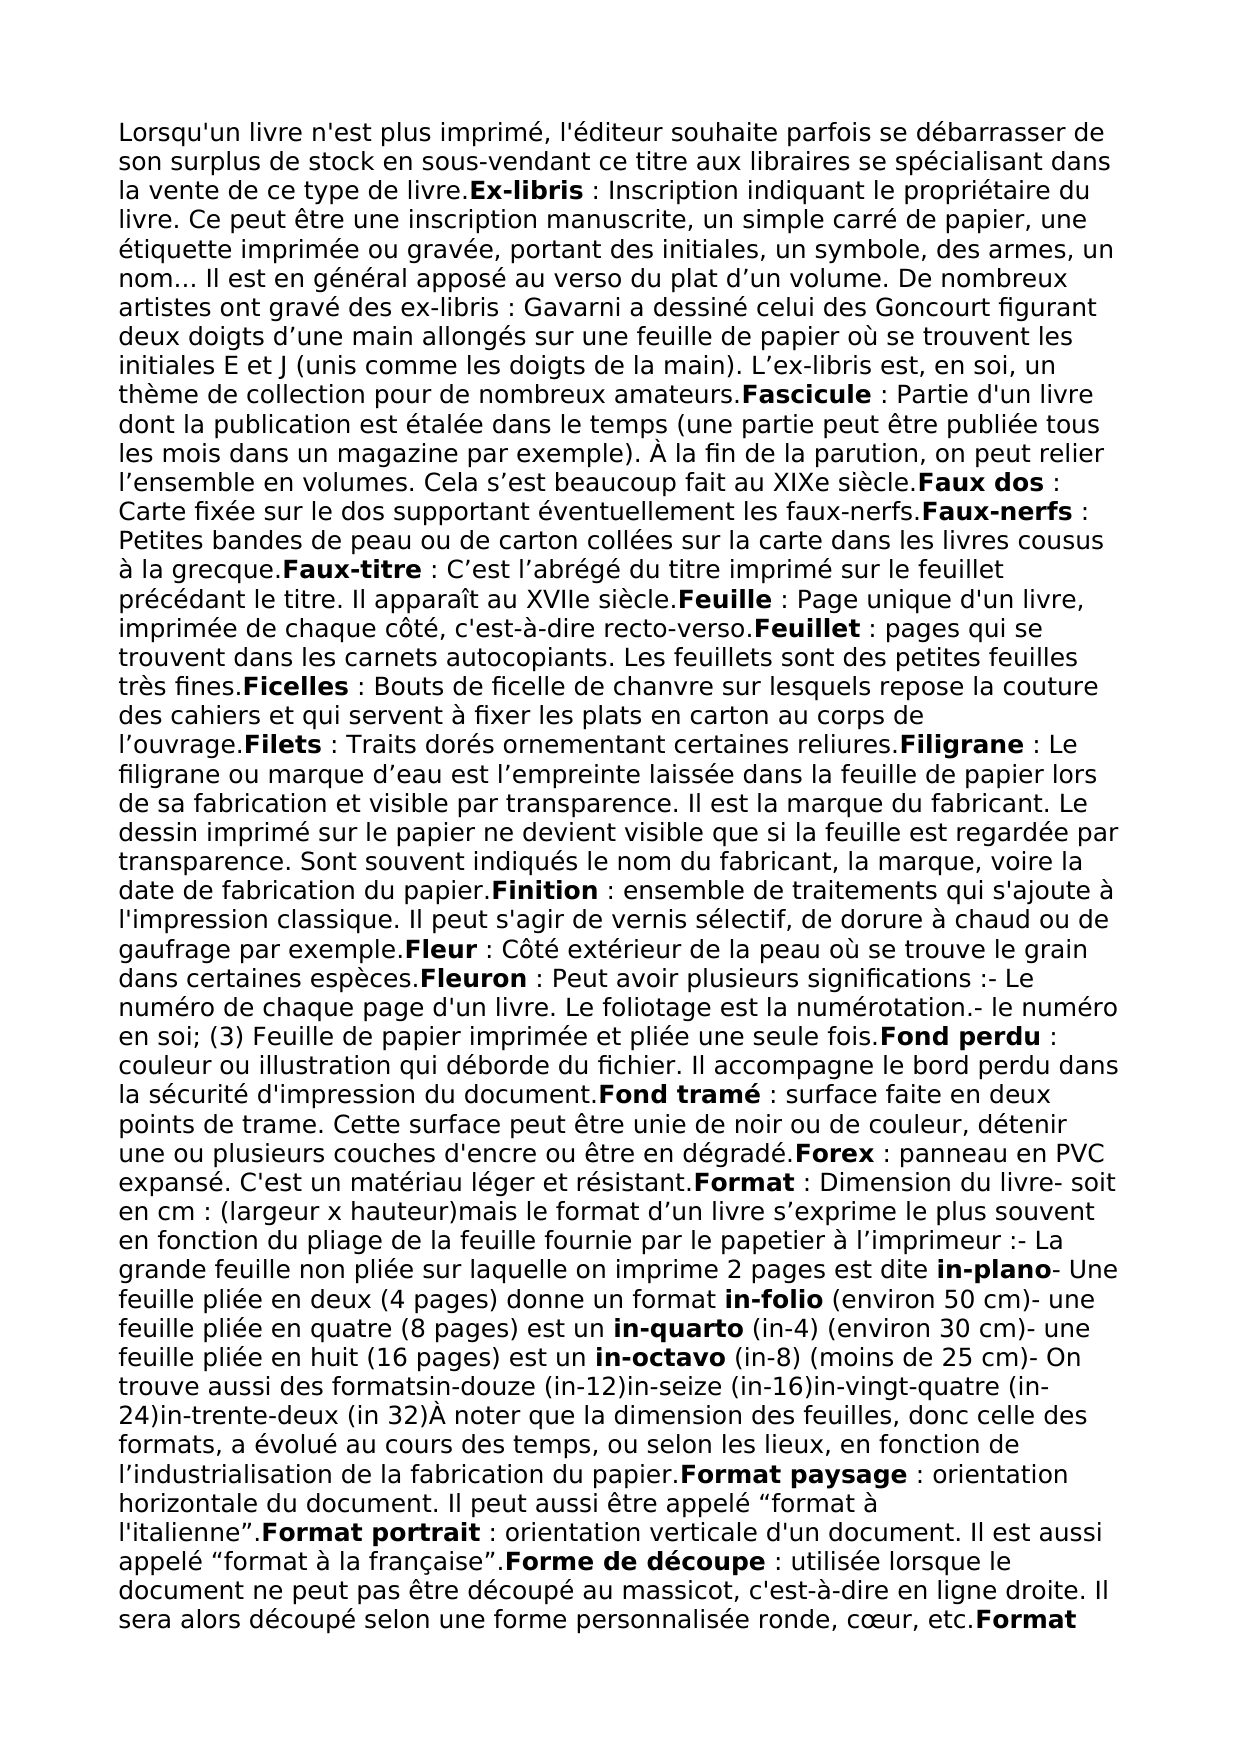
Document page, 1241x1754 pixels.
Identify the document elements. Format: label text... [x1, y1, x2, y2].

text Lorsqu'un livre n'est plus imprimé, l'éditeur souhaite parfois se débarrasser de son surplus de stock en sous-vendant ce titre aux libraires se spécialisant dans la vente de ce type de livre.Ex-libris : Inscription indiquant le propriétaire du livre. Ce peut être une inscription manuscrite, un simple carré de papier, une étiquette imprimée ou gravée, portant des initiales, un symbole, des armes, un nom... Il est en général apposé au verso du plat d’un volume. De nombreux artistes ont gravé des ex-libris : Gavarni a dessiné celui des Goncourt figurant deux doigts d’une main allongés sur une feuille de papier où se trouvent les initiales E et J (unis comme les doigts de la main). L’ex-libris est, en soi, un thème de collection pour de nombreux amateurs.Fascicule : Partie d'un livre dont la publication est étalée dans le temps (une partie peut être publiée tous les mois dans un magazine par exemple). À la fin de la parution, on peut relier l’ensemble en volumes. Cela s’est beaucoup fait au XIXe siècle.Faux dos : Carte fixée sur le dos supportant éventuellement les faux-nerfs.Faux-nerfs : Petites bandes de peau ou de carton collées sur la carte dans les livres cousus à la grecque.Faux-titre : C’est l’abrégé du titre imprimé sur le feuillet précédant le titre. Il apparaît au XVIIe siècle.Feuille : Page unique d'un livre, imprimée de chaque côté, c'est-à-dire recto-verso.Feuillet : pages qui se trouvent dans les carnets autocopiants. Les feuillets sont des petites feuilles très fines.Ficelles : Bouts de ficelle de chanvre sur lesquels repose la couture des cahiers et qui servent à fixer les plats en carton au corps de l’ouvrage.Filets : Traits dorés ornementant certaines reliures.Filigrane : Le filigrane ou marque d’eau est l’empreinte laissée dans la feuille de papier lors de sa fabrication et visible par transparence. Il est la marque du fabricant. Le dessin imprimé sur le papier ne devient visible que si la feuille est regardée par transparence. Sont souvent indiqués le nom du fabricant, la marque, voire la date de fabrication du papier.Finition : ensemble de traitements qui s'ajoute à l'impression classique. Il peut s'agir de vernis sélectif, de dorure à chaud ou de gaufrage par exemple.Fleur : Côté extérieur de la peau où se trouve le grain dans certaines espèces.Fleuron : Peut avoir plusieurs significations :- Le numéro de chaque page d'un livre. Le foliotage est la numérotation.- le numéro en soi; (3) Feuille de papier imprimée et pliée une seule fois.Fond perdu : couleur ou illustration qui déborde du fichier. Il accompagne le bord perdu dans la sécurité d'impression du document.Fond tramé : surface faite en deux points de trame. Cette surface peut être unie de noir ou de couleur, détenir une ou plusieurs couches d'encre ou être en dégradé.Forex : panneau en PVC expansé. C'est un matériau léger et résistant.Format : Dimension du livre- soit en cm : (largeur x hauteur)mais le format d’un livre s’exprime le plus souvent en fonction du pliage de la feuille fournie par le papetier à l’imprimeur :- La grande feuille non pliée sur laquelle on imprime 2 pages est dite in-plano- Une feuille pliée en deux (4 pages) donne un format in-folio (environ 50 cm)- une feuille pliée en quatre (8 pages) est un in-quarto (in-4) (environ 30 cm)- une feuille pliée en huit (16 pages) est un in-octavo (in-8) (moins de 25 cm)- On trouve aussi des formatsin-douze (in-12)in-seize (in-16)in-vingt-quatre (in-24)in-trente-deux (in 32)À noter que la dimension des feuilles, donc celle des formats, a évolué au cours des temps, ou selon les lieux, en fonction de l’industrialisation de la fabrication du papier.Format paysage : orientation horizontale du document. Il peut aussi être appelé “format à l'italienne”.Format portrait : orientation verticale d'un document. Il est aussi appelé “format à la française”.Forme de découpe : utilisée lorsque le document ne peut pas être découpé au massicot, c'est-à-dire en ligne droite. Il sera alors découpé selon une forme personnalisée ronde, cœur, etc.Format [118, 118, 1122, 1635]
